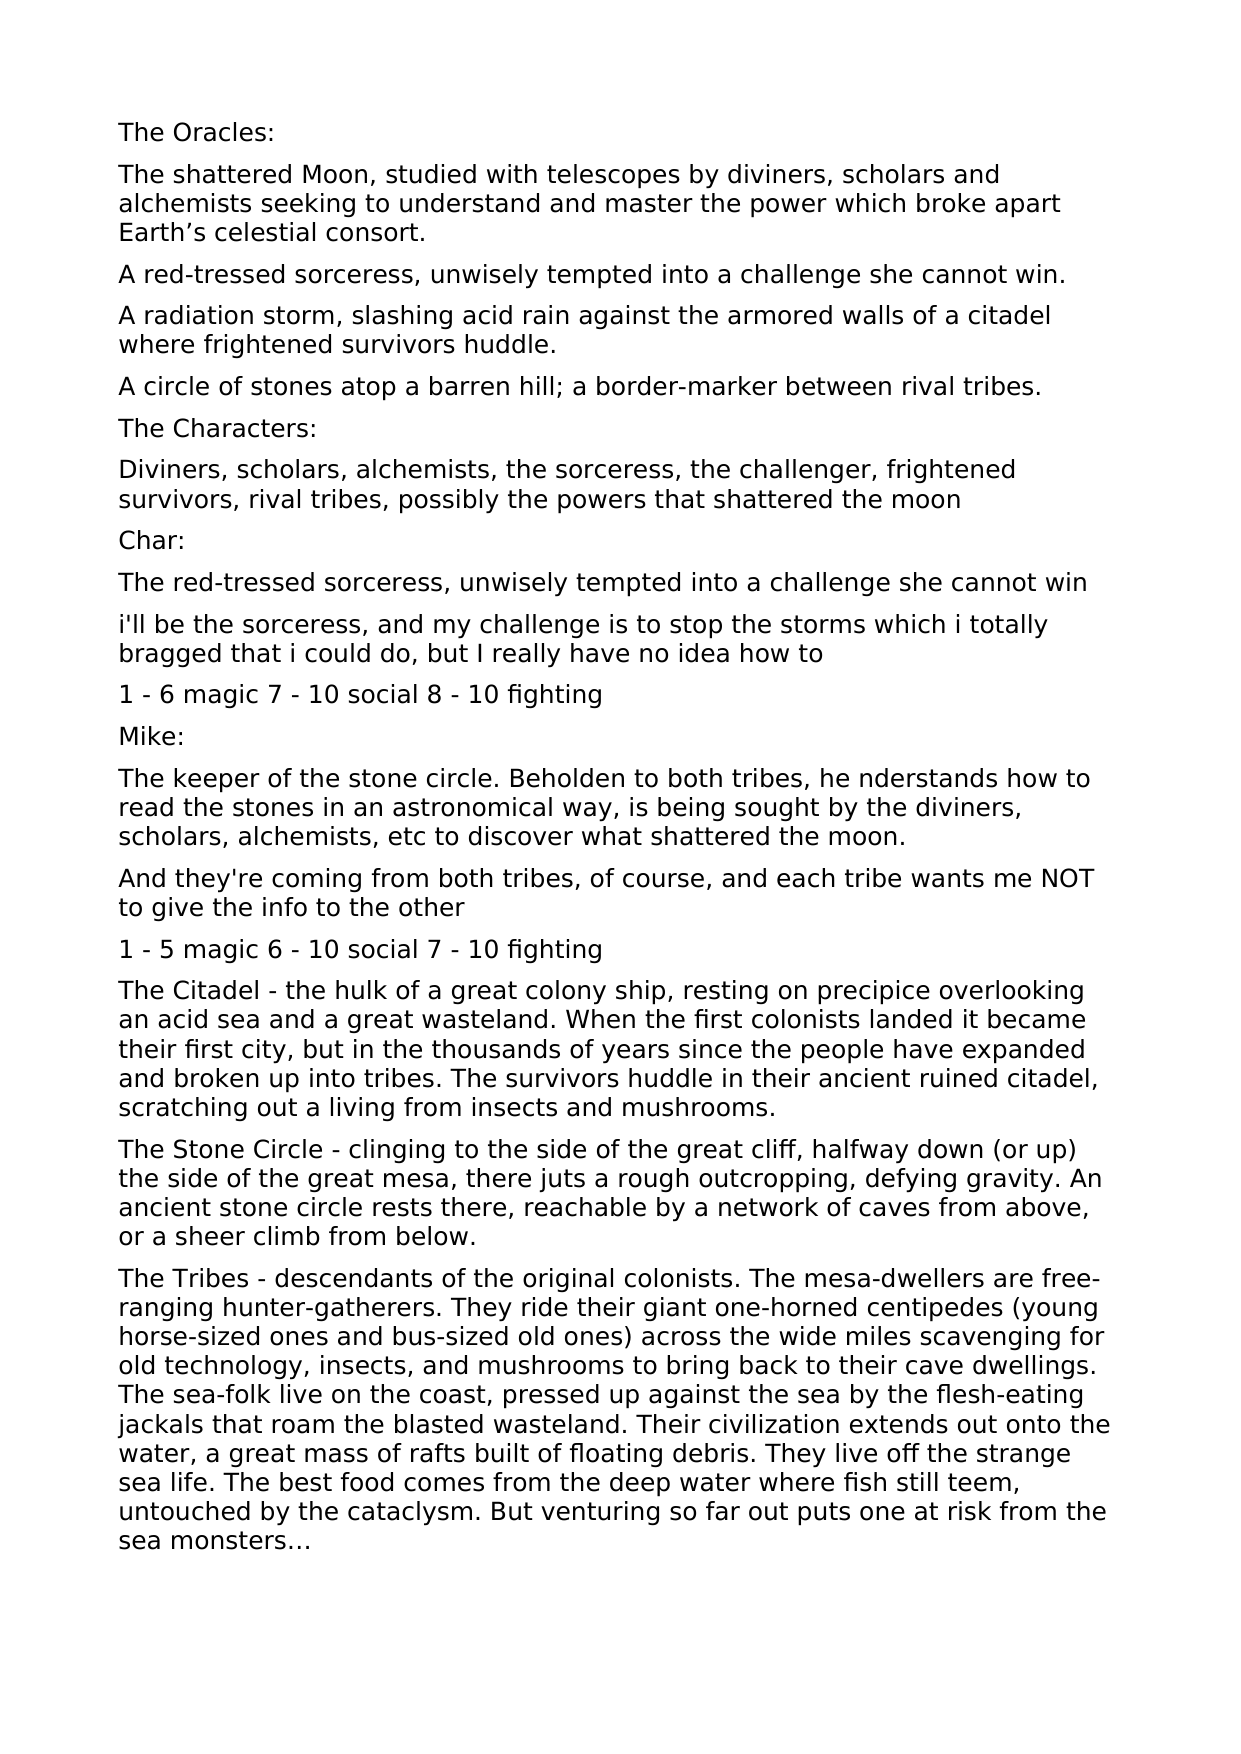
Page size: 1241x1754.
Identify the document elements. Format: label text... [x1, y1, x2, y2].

text 1 - 6 magic 7 - 10 social 8 - 10 fighting [118, 681, 1122, 710]
text A red-tressed sorceress, unwisely tempted into a challenge she cannot win. [118, 260, 1122, 289]
text A circle of stones atop a barren hill; a border-marker between rival tribes. [118, 372, 1122, 401]
text The Stone Circle - clinging to the side of the great cliff, halfway down (or up) the side of the great mesa, there juts a rough outcropping, defying gravity. An ancient stone circle rests there, reachable by a network of caves from above, or a sheer climb from below. [118, 1135, 1122, 1251]
text i'll be the sorceress, and my challenge is to stop the storms which i totally bragged that i could do, but I really have no idea how to [118, 610, 1122, 668]
text Diviners, scholars, alchemists, the sorceress, the challenger, frightened survivors, rival tribes, possibly the powers that shattered the moon [118, 456, 1122, 514]
text The keeper of the stone circle. Beholden to both tribes, he nderstands how to read the stones in an astronomical way, is being sought by the diviners, scholars, alchemists, etc to discover what shattered the moon. [118, 764, 1122, 851]
text A radiation storm, slashing acid rain against the armored walls of a citadel where frightened survivors huddle. [118, 301, 1122, 360]
text The shattered Moon, studied with telescopes by diviners, scholars and alchemists seeking to understand and master the power which broke apart Earth’s celestial consort. [118, 160, 1122, 247]
text 1 - 5 magic 6 - 10 social 7 - 10 fighting [118, 935, 1122, 964]
text The red-tressed sorceress, unwisely tempted into a challenge she cannot win [118, 568, 1122, 597]
text The Tribes - descendants of the original colonists. The mesa-dwellers are free-ranging hunter-gatherers. They ride their giant one-horned centipedes (young horse-sized ones and bus-sized old ones) across the wide miles scavenging for old technology, insects, and mushrooms to bring back to their cave dwellings. The sea-folk live on the coast, pressed up against the sea by the flesh-eating jackals that roam the blasted wasteland. Their civilization extends out onto the water, a great mass of rafts built of floating debris. They live off the strange sea life. The best food comes from the deep water where fish still teem, untouched by the cataclysm. But venturing so far out puts one at risk from the sea monsters… [118, 1264, 1122, 1556]
text Mike: [118, 722, 1122, 751]
text And they're coming from both tribes, of course, and each tribe wants me NOT to give the info to the other [118, 864, 1122, 922]
text The Citadel - the hulk of a great colony ship, resting on precipice overlooking an acid sea and a great wasteland. When the first colonists landed it became their first city, but in the thousands of years since the people have expanded and broken up into tribes. The survivors huddle in their ancient ruined citadel, scratching out a living from insects and mushrooms. [118, 976, 1122, 1122]
text Char: [118, 526, 1122, 556]
text The Characters: [118, 414, 1122, 443]
text The Oracles: [118, 118, 1122, 147]
